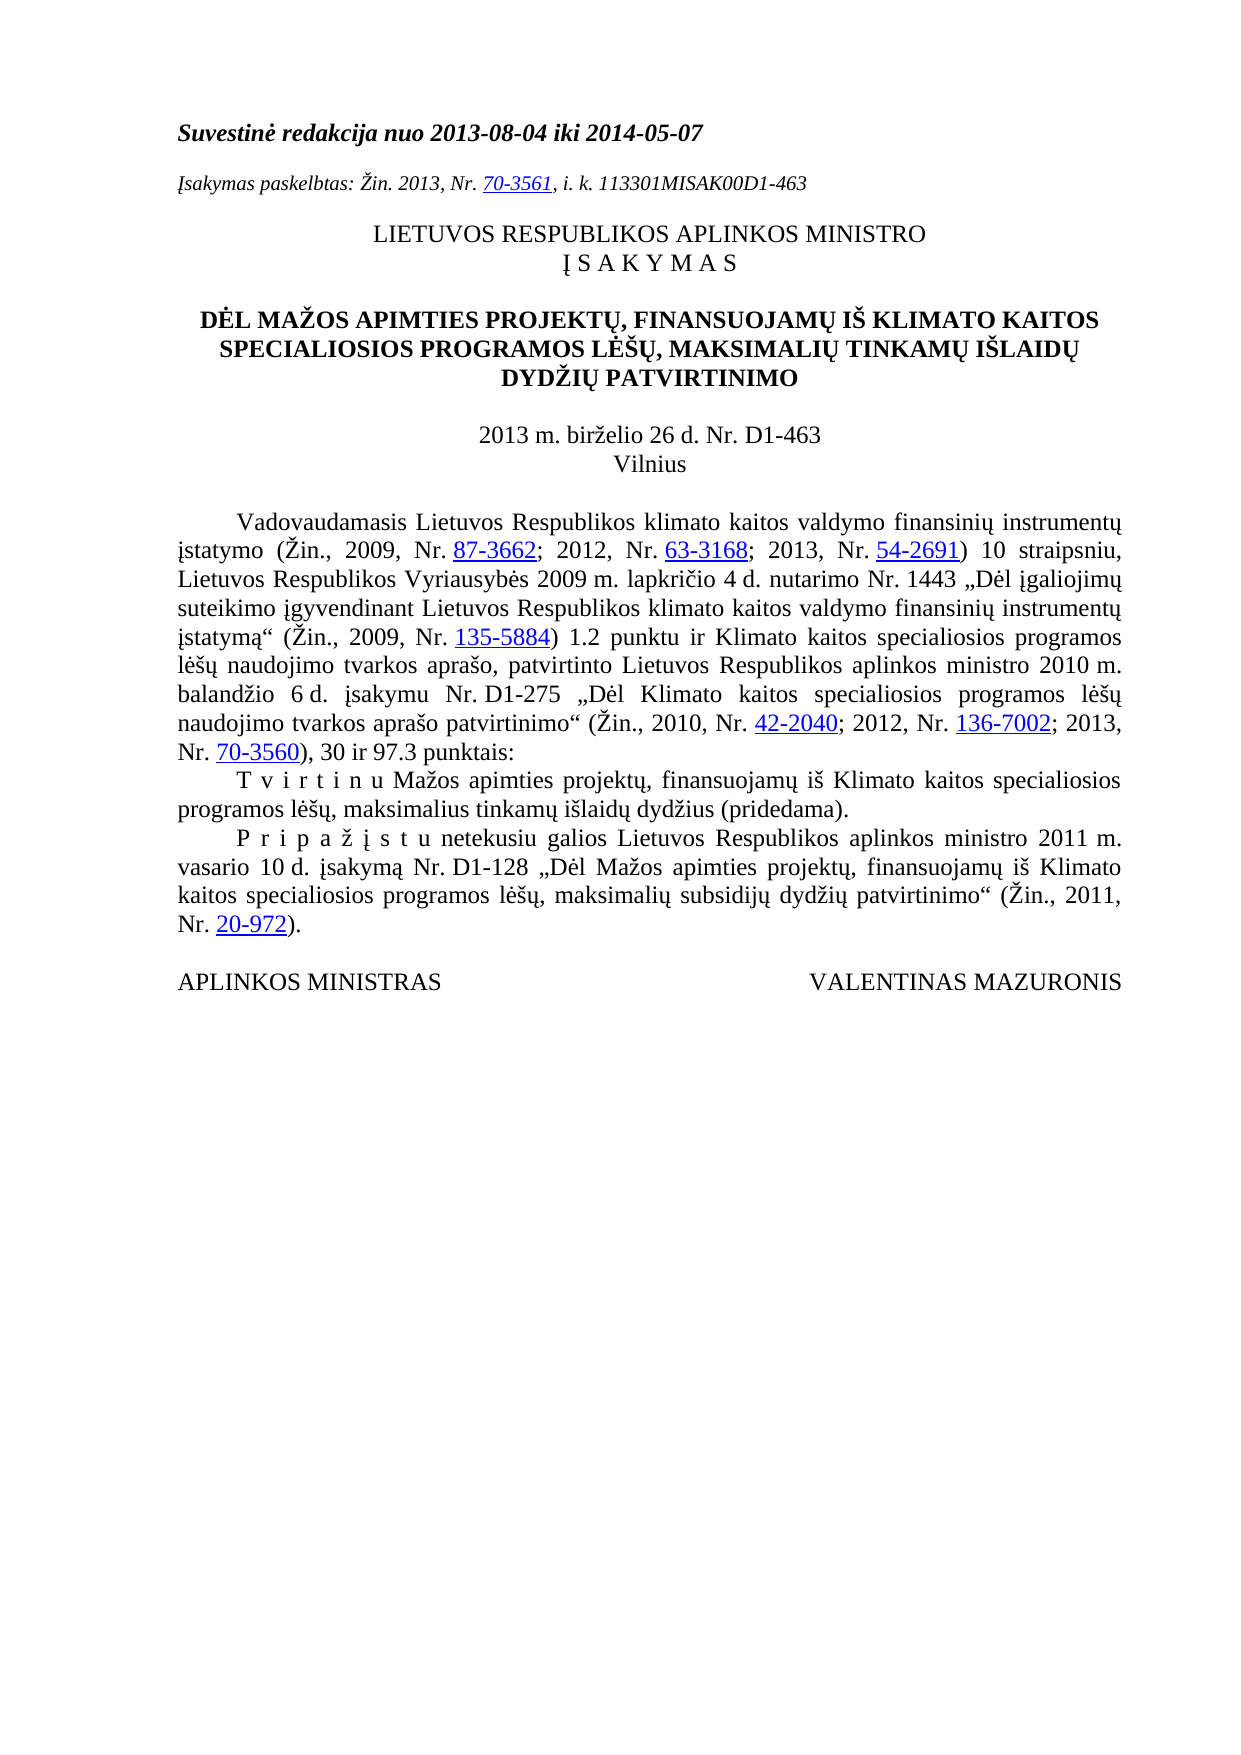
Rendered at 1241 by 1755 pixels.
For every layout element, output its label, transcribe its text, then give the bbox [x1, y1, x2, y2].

text DĖL MAŽOS APIMTIES PROJEKTŲ, FINANSUOJAMŲ IŠ KLIMATO KAITOS SPECIALIOSIOS PROGRAMOS LĖŠŲ, MAKSIMALIŲ TINKAMŲ IŠLAIDŲ DYDŽIŲ PATVIRTINIMO [177, 305, 1122, 392]
text T v i r t i n u Mažos apimties projektų, finansuojamų iš Klimato kaitos specialiosios programos lėšų, maksimalius tinkamų išlaidų dydžius (pridedama). [177, 765, 1122, 823]
text lietuvos respublikos APLINKos ministrO [177, 219, 1122, 248]
text Vilnius [177, 449, 1122, 478]
text Į S A K Y M A S [177, 248, 1122, 277]
text Suvestinė redakcija nuo 2013-08-04 iki 2014-05-07 [177, 118, 1122, 147]
text 2013 m. birželio 26 d. Nr. D1-463 [177, 420, 1122, 449]
text Vadovaudamasis Lietuvos Respublikos klimato kaitos valdymo finansinių instrumentų įstatymo (Žin., 2009, Nr. 87-3662; 2012, Nr. 63-3168; 2013, Nr. 54-2691) 10 straipsniu, Lietuvos Respublikos Vyriausybės 2009 m. lapkričio 4 d. nutarimo Nr. 1443 „Dėl įgaliojimų suteikimo įgyvendinant Lietuvos Respublikos klimato kaitos valdymo finansinių instrumentų įstatymą“ (Žin., 2009, Nr. 135-5884) 1.2 punktu ir Klimato kaitos specialiosios programos lėšų naudojimo tvarkos aprašo, patvirtinto Lietuvos Respublikos aplinkos ministro 2010 m. balandžio 6 d. įsakymu Nr. D1-275 „Dėl Klimato kaitos specialiosios programos lėšų naudojimo tvarkos aprašo patvirtinimo“ (Žin., 2010, Nr. 42-2040; 2012, Nr. 136-7002; 2013, Nr. 70-3560), 30 ir 97.3 punktais: [177, 507, 1122, 765]
text Įsakymas paskelbtas: Žin. 2013, Nr. 70-3561, i. k. 113301MISAK00D1-463 [177, 171, 1122, 195]
text Aplinkos ministras Valentinas Mazuronis [177, 967, 1122, 995]
text P r i p a ž į s t u netekusiu galios Lietuvos Respublikos aplinkos ministro 2011 m. vasario 10 d. įsakymą Nr. D1-128 „Dėl Mažos apimties projektų, finansuojamų iš Klimato kaitos specialiosios programos lėšų, maksimalių subsidijų dydžių patvirtinimo“ (Žin., 2011, Nr. 20-972). [177, 823, 1122, 938]
